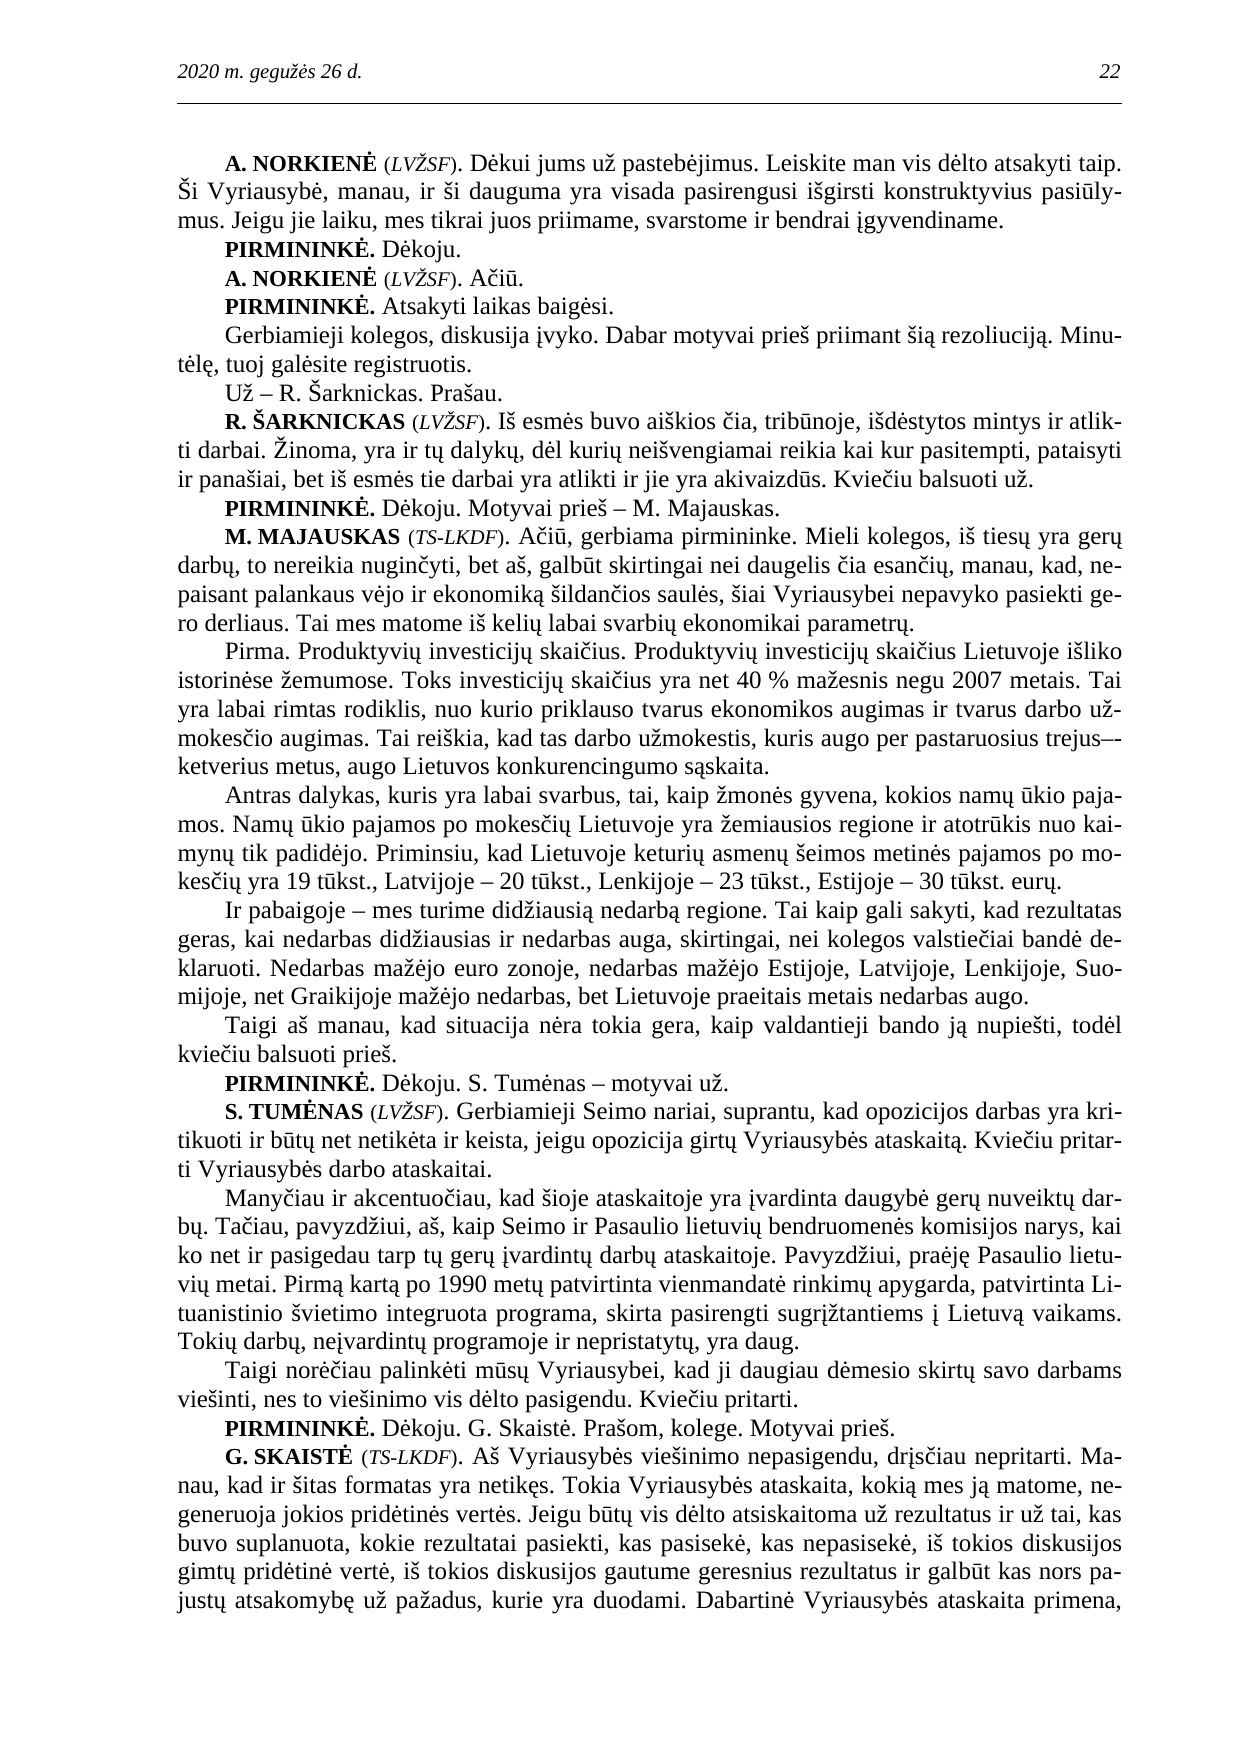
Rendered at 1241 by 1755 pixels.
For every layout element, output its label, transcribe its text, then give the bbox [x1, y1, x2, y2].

text R. ŠARKNICKAS (LVŽSF). Iš es­mės bu­vo aiš­kios čia, tri­bū­no­je, iš­dės­ty­tos min­tys ir at­lik­ti dar­bai. Ži­no­ma, yra ir tų da­ly­kų, dėl ku­rių ne­iš­ven­gia­mai rei­kia kai kur pa­si­temp­ti, pa­tai­sy­ti ir pa­na­šiai, bet iš es­mės tie dar­bai yra at­lik­ti ir jie yra aki­vaiz­dūs. Kvie­čiu bal­suo­ti už. [177, 406, 1122, 493]
text Ger­bia­mie­ji ko­le­gos, dis­ku­si­ja įvy­ko. Da­bar mo­ty­vai prieš pri­imant šią re­zo­liu­ci­ją. Mi­nu­tė­lę, tuoj ga­lė­si­te re­gist­ruo­tis. [177, 320, 1122, 378]
text Pir­ma. Pro­duk­ty­vių in­ves­ti­ci­jų skai­čius. Pro­duk­ty­vių in­ves­ti­ci­jų skai­čius Lie­tu­vo­je iš­li­ko is­to­ri­nė­se že­mu­mo­se. Toks in­ves­ti­ci­jų skai­čius yra net 40 % ma­žes­nis ne­gu 2007 me­tais. Tai yra la­bai rim­tas ro­dik­lis, nuo ku­rio pri­klau­so tva­rus eko­no­mi­kos au­gi­mas ir tva­rus dar­bo už­mo­kes­čio au­gi­mas. Tai reiš­kia, kad tas dar­bo už­mo­kes­tis, ku­ris au­go per pas­ta­ruo­sius tre­jus–­ket­ve­rius me­tus, au­go Lie­tu­vos kon­ku­ren­cin­gu­mo są­skai­ta. [177, 636, 1122, 780]
text PIRMININKĖ. Dė­ko­ju. Mo­ty­vai prieš – M. Ma­jaus­kas. [177, 493, 1122, 521]
text G. SKAISTĖ (TS-LKDF). Aš Vy­riau­sy­bės vie­ši­ni­mo ne­pa­si­gen­du, drįs­čiau ne­pri­tar­ti. Ma­nau, kad ir ši­tas for­ma­tas yra ne­ti­kęs. To­kia Vy­riau­sy­bės ata­skai­ta, ko­kią mes ją ma­to­me, ne­ge­ne­ruo­ja jo­kios pri­dė­ti­nės ver­tės. Jei­gu bū­tų vis dėl­to at­si­skai­to­ma už re­zul­ta­tus ir už tai, kas bu­vo su­pla­nuo­ta, ko­kie re­zul­ta­tai pa­siek­ti, kas pa­si­se­kė, kas ne­pa­si­se­kė, iš to­kios dis­ku­si­jos gim­tų pri­dė­ti­nė ver­tė, iš to­kios dis­ku­si­jos gau­tu­me ge­res­nius re­zul­ta­tus ir gal­būt kas nors pa­jus­tų at­sa­ko­my­bę už pa­ža­dus, ku­rie yra duo­da­mi. Da­bar­ti­nė Vy­riau­sy­bės ata­skai­ta pri­me­na, [177, 1441, 1122, 1614]
text PIRMININKĖ. Dė­ko­ju. [177, 234, 1122, 263]
text PIRMININKĖ. Dė­ko­ju. G. Skais­tė. Pra­šom, ko­le­ge. Mo­ty­vai prieš. [177, 1413, 1122, 1441]
text PIRMININKĖ. Dė­ko­ju. S. Tu­mė­nas – mo­ty­vai už. [177, 1068, 1122, 1096]
text PIRMININKĖ. At­sa­ky­ti lai­kas bai­gė­si. [177, 291, 1122, 320]
text A. NORKIENĖ (LVŽSF). Ačiū. [177, 263, 1122, 291]
text A. NORKIENĖ (LVŽSF). Dė­kui jums už pa­ste­bė­ji­mus. Leis­ki­te man vis dėlto at­sa­ky­ti taip. Ši Vy­riau­sy­bė, ma­nau, ir ši dau­gu­ma yra vi­sa­da pa­si­ren­gu­si iš­girs­ti kon­struk­ty­vius pa­siū­ly­mus. Jei­gu jie lai­ku, mes tik­rai juos pri­ima­me, svars­to­me ir ben­drai įgy­ven­di­na­me. [177, 148, 1122, 234]
text Tai­gi aš ma­nau, kad si­tu­a­ci­ja nė­ra to­kia ge­ra, kaip val­dan­tie­ji ban­do ją nu­pieš­ti, to­dėl kvie­čiu bal­suo­ti prieš. [177, 1010, 1122, 1068]
text Ant­ras da­ly­kas, ku­ris yra la­bai svar­bus, tai, kaip žmo­nės gy­ve­na, ko­kios na­mų ūkio pa­ja­mos. Na­mų ūkio pa­ja­mos po mo­kes­čių Lie­tu­vo­je yra že­miau­sios re­gio­ne ir ato­trū­kis nuo kai­my­nų tik pa­di­dė­jo. Pri­min­siu, kad Lie­tu­vo­je ke­tu­rių as­me­nų šei­mos me­ti­nės pa­ja­mos po mo­kes­čių yra 19 tūkst., Lat­vi­jo­je – 20 tūkst., Len­ki­jo­je – 23 tūkst., Es­ti­jo­je – 30 tūkst. eu­rų. [177, 780, 1122, 895]
text Ma­ny­čiau ir ak­cen­tuo­čiau, kad šio­je ata­skai­to­je yra įvar­din­ta dau­gy­bė ge­rų nu­veik­tų dar­bų. Ta­čiau, pa­vyz­džiui, aš, kaip Sei­mo ir Pa­sau­lio lie­tu­vių ben­druo­me­nės ko­mi­si­jos na­rys, kai ko net ir pa­si­ge­dau tarp tų ge­rų įvar­din­tų dar­bų ata­skai­to­je. Pa­vyz­džiui, pra­ėję Pa­sau­lio lie­tu­vių me­tai. Pir­mą kar­tą po 1990 me­tų pa­tvir­tin­ta vien­man­da­tė rin­ki­mų apy­gar­da, pa­tvir­tin­ta Li­tu­a­nis­ti­nio švie­ti­mo in­teg­ruo­ta pro­gra­ma, skir­ta pa­si­reng­ti su­grįž­tan­tiems į Lie­tu­vą vai­kams. To­kių dar­bų, ne­įvar­din­tų pro­gra­mo­je ir ne­pri­sta­ty­tų, yra daug. [177, 1183, 1122, 1355]
text Ir pa­bai­goje – mes tu­ri­me di­džiau­sią ne­dar­bą re­gio­ne. Tai kaip ga­li sa­ky­ti, kad re­zul­ta­tas ge­ras, kai ne­dar­bas di­džiau­sias ir ne­dar­bas au­ga, skir­tin­gai, nei ko­le­gos vals­tie­čiai ban­dė de­kla­ruo­ti. Ne­dar­bas ma­žė­jo eu­ro zo­no­je, ne­dar­bas ma­žė­jo Es­ti­jo­je, Lat­vi­jo­je, Len­ki­jo­je, Suo­mi­jo­je, net Grai­ki­jo­je ma­žė­jo ne­dar­bas, bet Lie­tu­vo­je pra­ei­tais me­tais ne­dar­bas au­go. [177, 895, 1122, 1010]
text Už – R. Šar­knic­kas. Pra­šau. [177, 378, 1122, 406]
text M. MAJAUSKAS (TS-LKDF). Ačiū, ger­bia­ma pir­mi­nin­ke. Mie­li ko­le­gos, iš tie­sų yra ge­rų dar­bų, to ne­rei­kia nu­gin­čy­ti, bet aš, gal­būt skir­tin­gai nei dau­ge­lis čia esan­čių, ma­nau, kad, ne­pai­sant pa­lan­kaus vė­jo ir eko­no­mi­ką šil­dan­čios sau­lės, šiai Vy­riau­sy­bei ne­pa­vy­ko pa­siek­ti ge­ro der­liaus. Tai mes ma­to­me iš ke­lių la­bai svar­bių eko­no­mi­kai pa­ra­met­rų. [177, 521, 1122, 636]
text S. TUMĖNAS (LVŽSF). Ger­bia­mie­ji Sei­mo na­riai, su­pran­tu, kad opo­zi­ci­jos dar­bas yra kri­ti­kuo­ti ir bū­tų net ne­ti­kė­ta ir keis­ta, jei­gu opo­zi­ci­ja gir­tų Vy­riau­sy­bės ata­skai­tą. Kvie­čiu pri­tar­ti Vy­riau­sy­bės dar­bo ata­skai­tai. [177, 1096, 1122, 1183]
text Tai­gi no­rė­čiau pa­lin­kė­ti mū­sų Vy­riau­sy­bei, kad ji dau­giau dė­me­sio skir­tų sa­vo dar­bams vie­šin­ti, nes to vie­ši­ni­mo vis dėl­to pa­si­gen­du. Kvie­čiu pri­tar­ti. [177, 1355, 1122, 1413]
